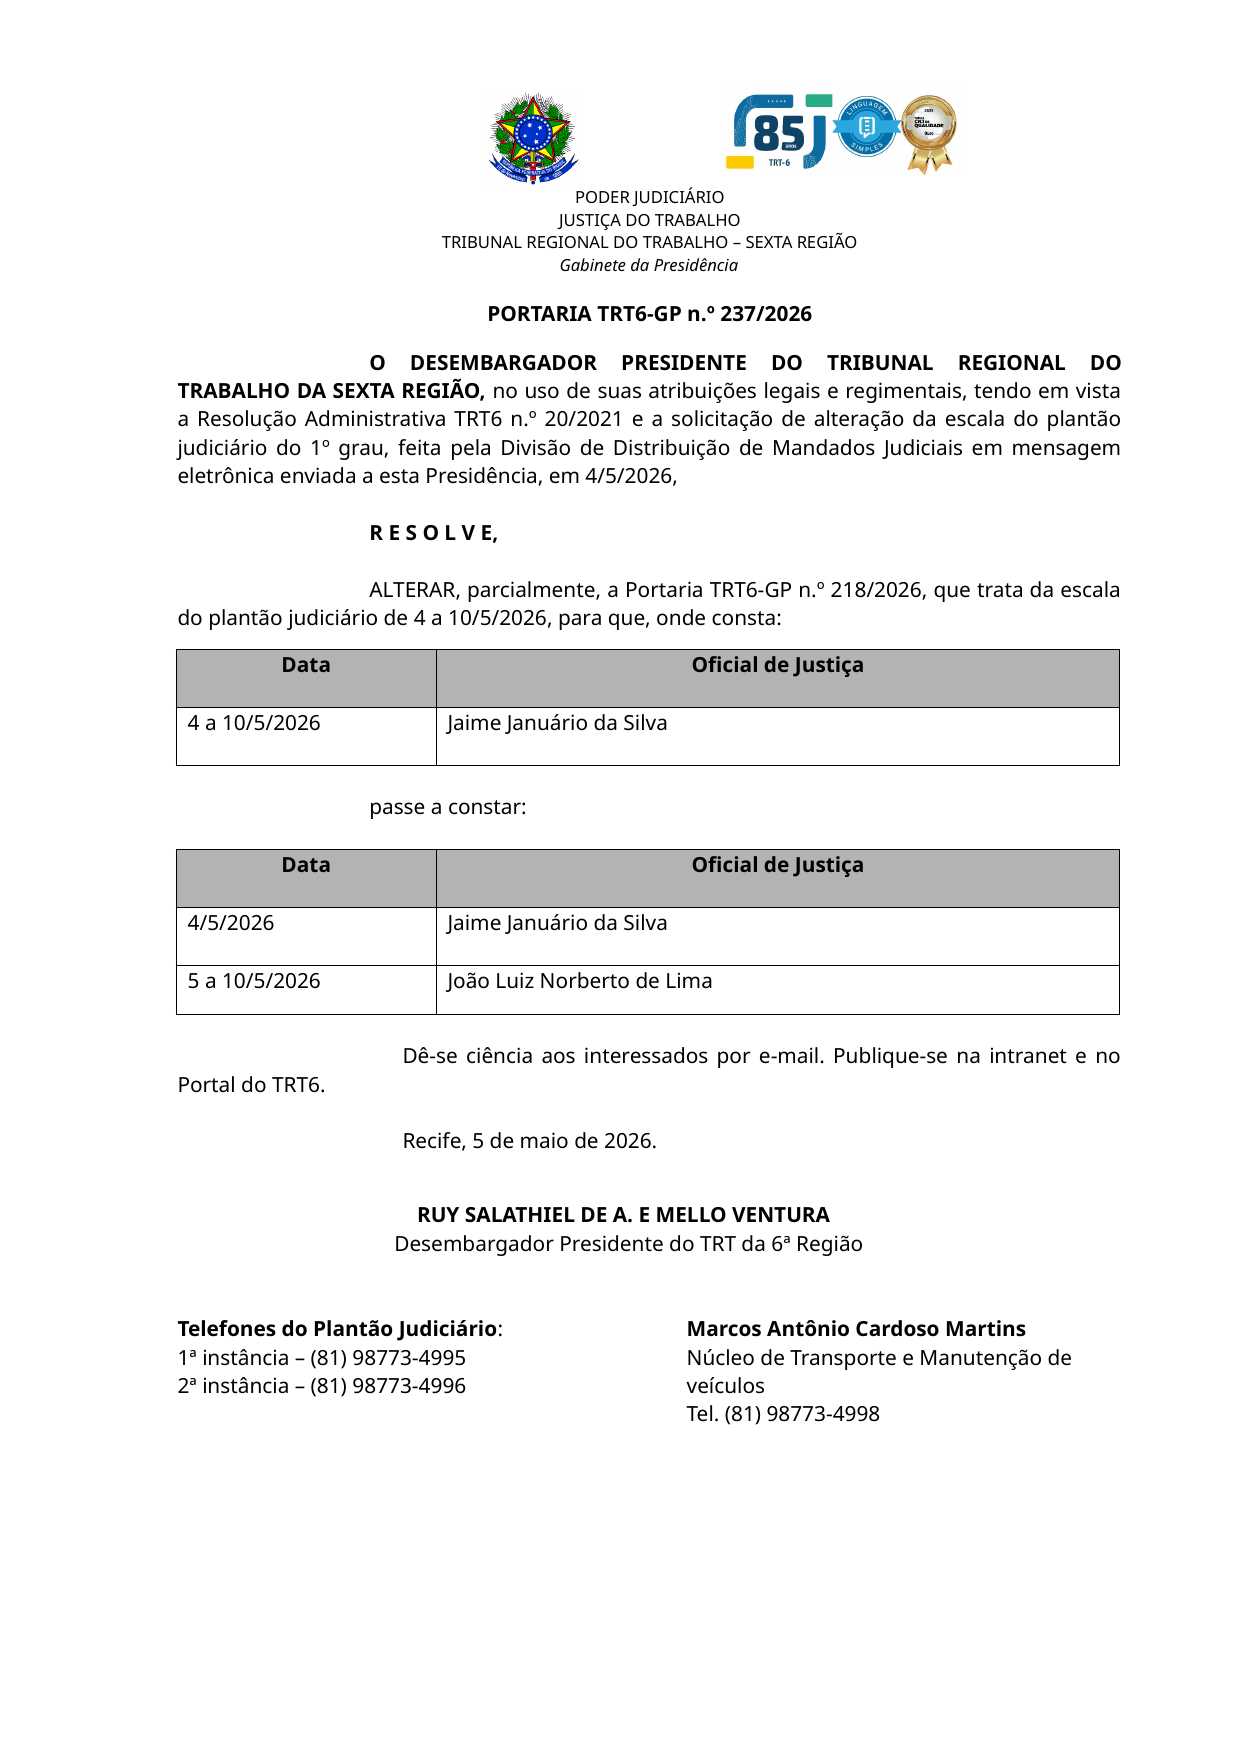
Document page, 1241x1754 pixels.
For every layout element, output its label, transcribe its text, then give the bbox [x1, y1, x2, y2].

text R E S O L V E, [233, 518, 1122, 547]
text PORTARIA TRT6-GP n.º 237/2026 [177, 299, 1122, 328]
table_cell Jaime Januário da Silva [437, 908, 1119, 965]
table_cell João Luiz Norberto de Lima [437, 966, 1119, 1014]
text Recife, 5 de maio de 2026. [177, 1127, 1122, 1155]
picture [722, 87, 962, 176]
table_header Oficial de Justiça [437, 850, 1119, 907]
table_header Data [177, 850, 436, 907]
table_header Data [177, 650, 436, 707]
table_cell 5 a 10/5/2026 [177, 966, 436, 1014]
picture [484, 91, 581, 186]
text Telefones do Plantão Judiciário: [177, 1314, 679, 1343]
text Desembargador Presidente do TRT da 6ª Região [177, 1229, 1032, 1257]
text 2ª instância – (81) 98773-4996 [177, 1371, 679, 1399]
text 1ª instância – (81) 98773-4995 [177, 1343, 679, 1371]
text passe a constar: [177, 792, 1122, 820]
table_header Oficial de Justiça [437, 650, 1119, 707]
text Tel. (81) 98773-4998 [686, 1399, 1122, 1428]
table_cell 4/5/2026 [177, 908, 436, 965]
text Marcos Antônio Cardoso Martins [686, 1314, 1122, 1343]
text O DESEMBARGADOR PRESIDENTE DO TRIBUNAL REGIONAL DO TRABALHO DA SEXTA REGIÃO, no uso de suas atribuições legais e regimentais, tendo em vista a Resolução Administrativa TRT6 n.º 20/2021 e a solicitação de alteração da escala do plantão judiciário do 1º grau, feita pela Divisão de Distribuição de Mandados Judiciais em mensagem eletrônica enviada a esta Presidência, em 4/5/2026, [177, 348, 1122, 490]
text RUY SALATHIEL DE A. E MELLO VENTURA [177, 1201, 1032, 1229]
text Dê-se ciência aos interessados por e-mail. Publique-se na intranet e no Portal do TRT6. [177, 1041, 1122, 1098]
text Núcleo de Transporte e Manutenção de veículos [686, 1343, 1122, 1399]
table_cell 4 a 10/5/2026 [177, 708, 436, 765]
table_cell Jaime Januário da Silva [437, 708, 1119, 765]
text ALTERAR, parcialmente, a Portaria TRT6-GP n.º 218/2026, que trata da escala do plantão judiciário de 4 a 10/5/2026, para que, onde consta: [177, 575, 1122, 632]
